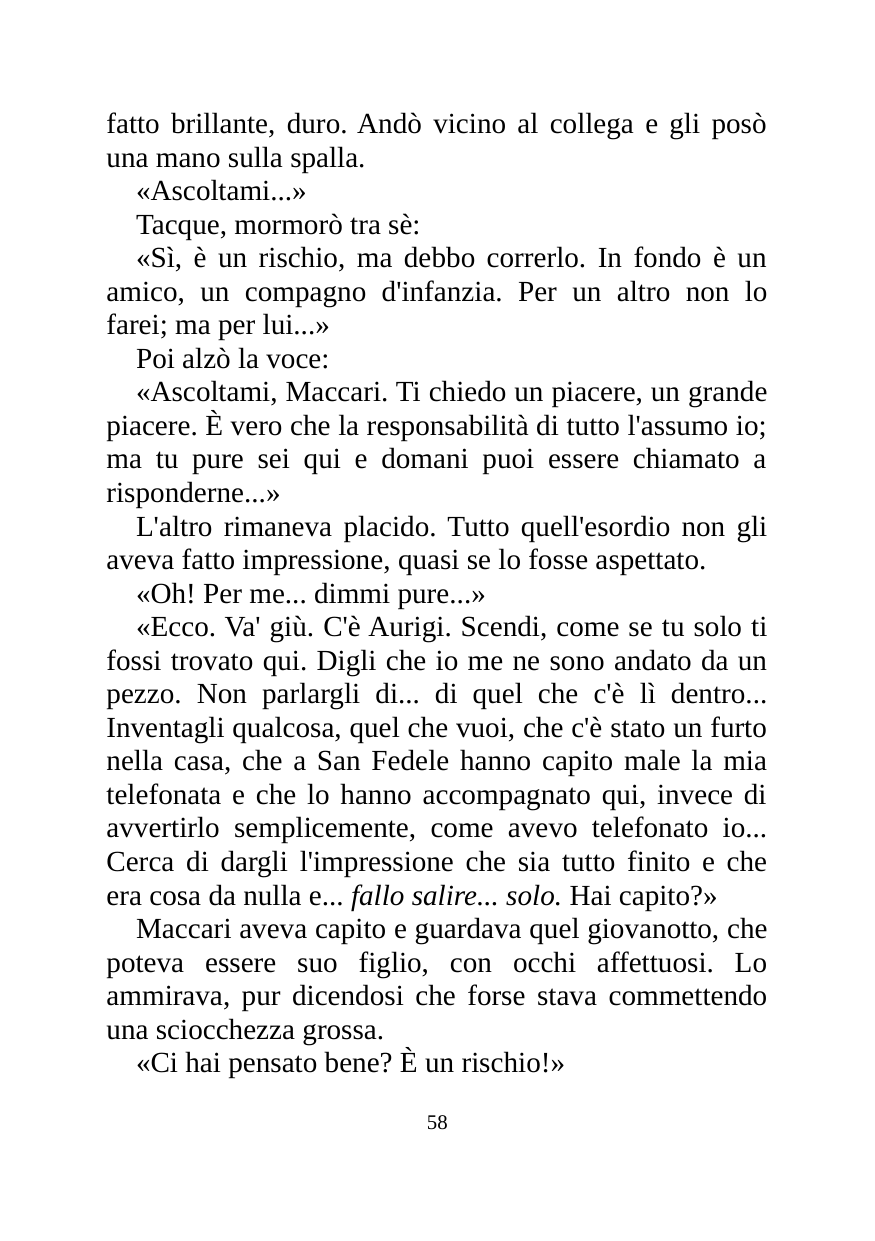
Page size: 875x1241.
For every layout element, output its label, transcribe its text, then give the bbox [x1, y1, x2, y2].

text Maccari aveva capito e guardava quel giovanotto, che poteva essere suo figlio, con occhi affettuosi. Lo ammirava, pur dicendosi che forse stava commettendo una sciocchezza grossa. [106, 911, 768, 1045]
text Poi alzò la voce: [106, 341, 768, 374]
text «Ascoltami, Maccari. Ti chiedo un piacere, un grande piacere. È vero che la responsabilità di tutto l'assumo io; ma tu pure sei qui e domani puoi essere chiamato a risponderne...» [106, 374, 768, 509]
text «Ecco. Va' giù. C'è Aurigi. Scendi, come se tu solo ti fossi trovato qui. Digli che io me ne sono andato da un pezzo. Non parlargli di... di quel che c'è lì dentro... Inventagli qualcosa, quel che vuoi, che c'è stato un furto nella casa, che a San Fedele hanno capito male la mia telefonata e che lo hanno accompagnato qui, invece di avvertirlo semplicemente, come avevo telefonato io... Cerca di dargli l'impressione che sia tutto finito e che era cosa da nulla e... fallo salire... solo. Hai capito?» [106, 609, 768, 911]
text «Oh! Per me... dimmi pure...» [106, 576, 768, 609]
text «Ci hai pensato bene? È un rischio!» [106, 1045, 768, 1079]
text «Ascoltami...» [106, 173, 768, 207]
text fatto brillante, duro. Andò vicino al collega e gli posò una mano sulla spalla. [106, 106, 768, 173]
text L'altro rimaneva placido. Tutto quell'esordio non gli aveva fatto impressione, quasi se lo fosse aspettato. [106, 509, 768, 576]
text Tacque, mormorò tra sè: [106, 207, 768, 240]
text «Sì, è un rischio, ma debbo correrlo. In fondo è un amico, un compagno d'infanzia. Per un altro non lo farei; ma per lui...» [106, 240, 768, 341]
